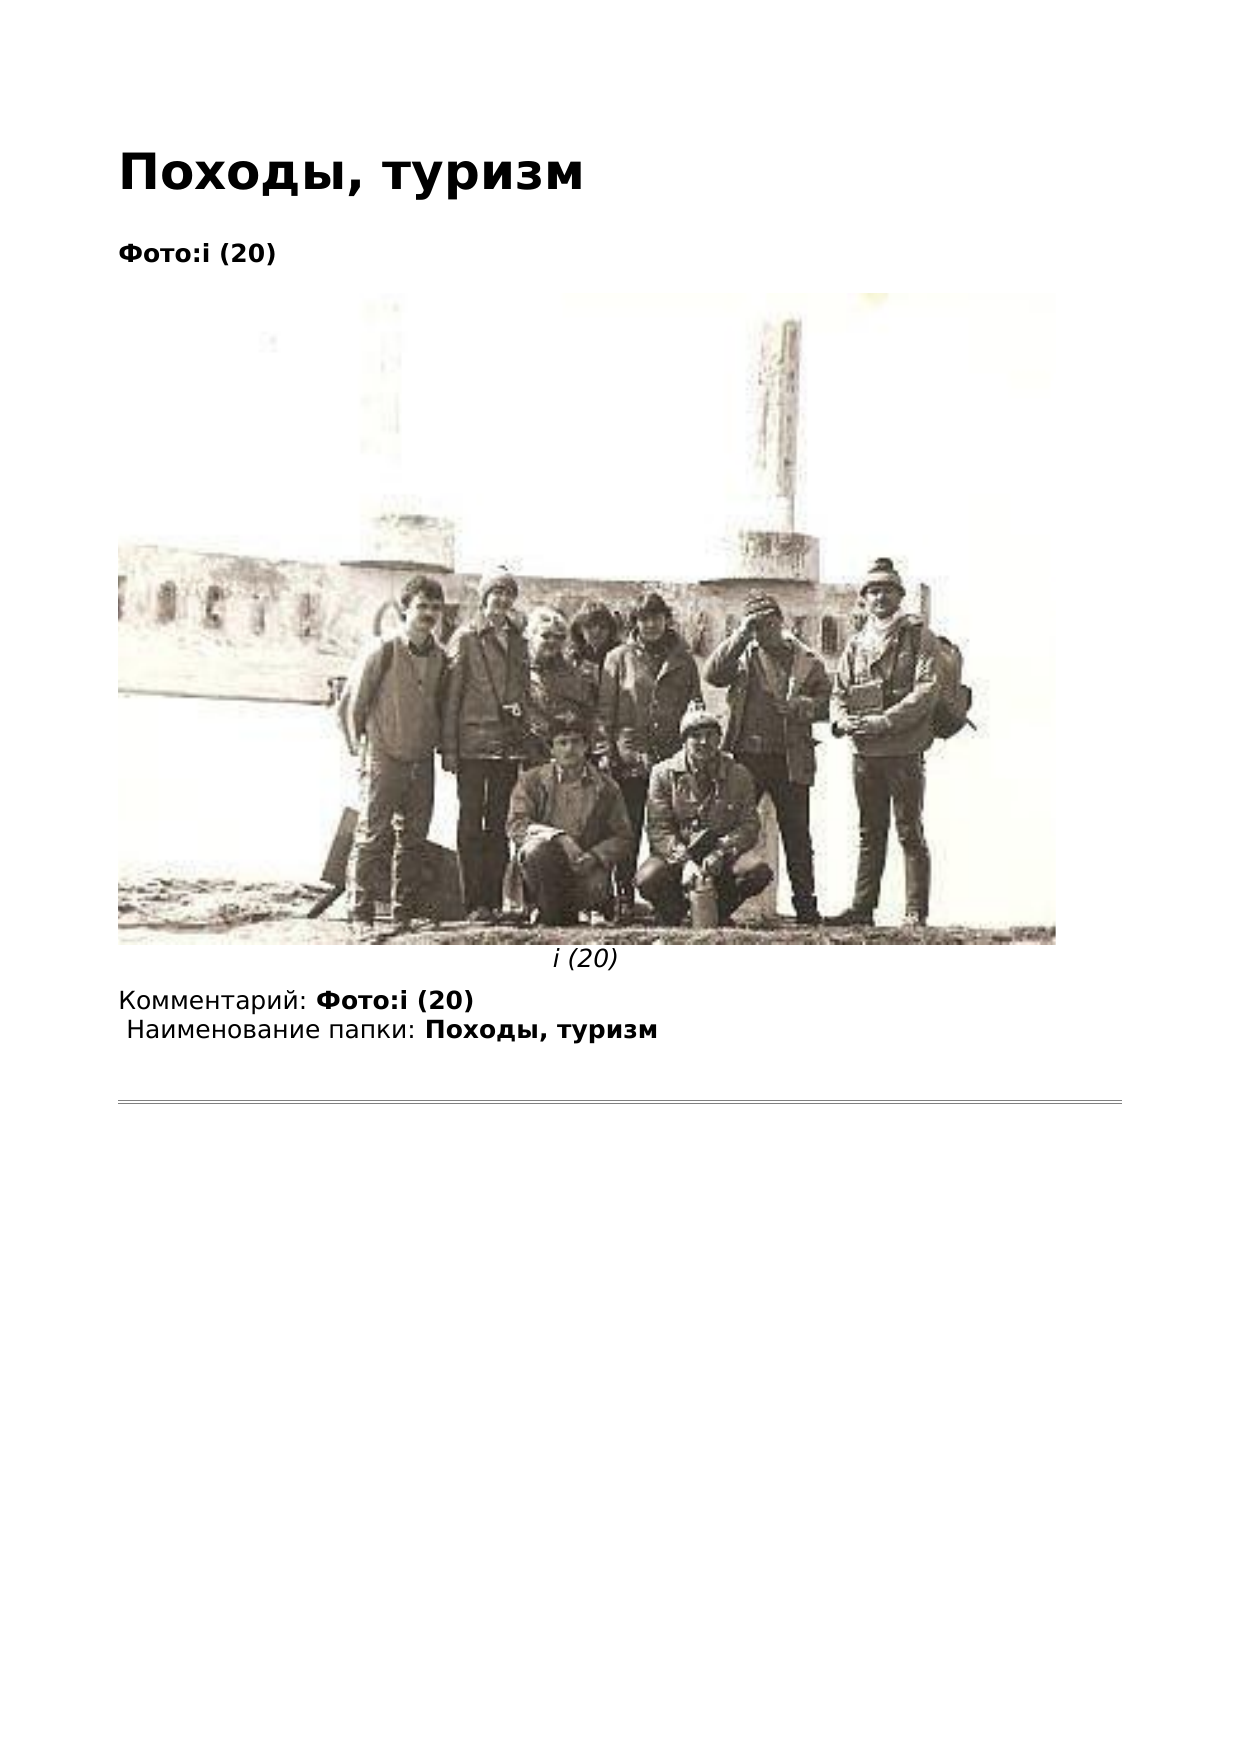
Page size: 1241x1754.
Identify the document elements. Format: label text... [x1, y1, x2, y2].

subtitle Походы, туризм [118, 143, 1122, 201]
picture [118, 293, 1056, 945]
subtitle Фото:i (20) [118, 239, 1122, 268]
text i (20) [118, 945, 1056, 973]
text Комментарий: Фото:i (20) Наименование папки: Походы, туризм [118, 986, 1122, 1073]
